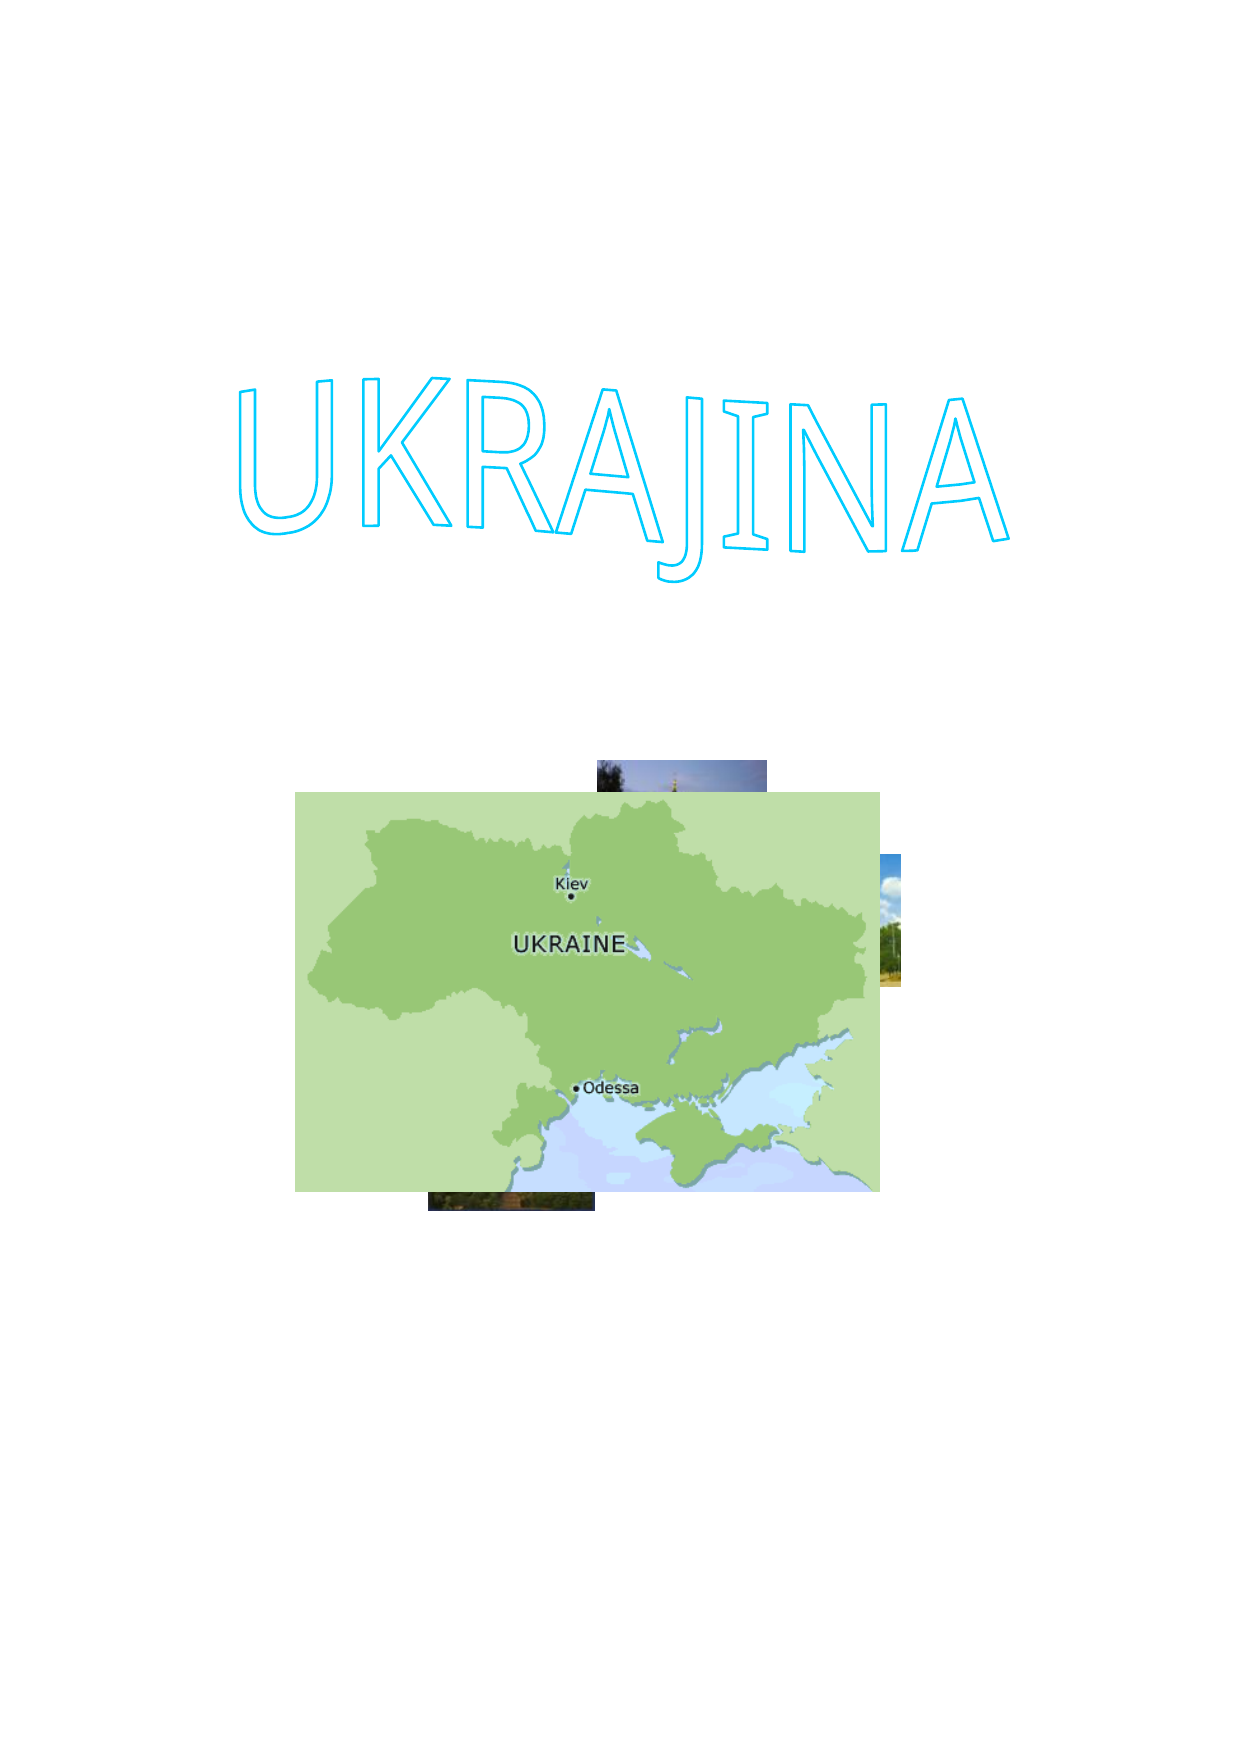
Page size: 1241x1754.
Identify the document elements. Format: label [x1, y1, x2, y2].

picture [295, 760, 901, 1211]
